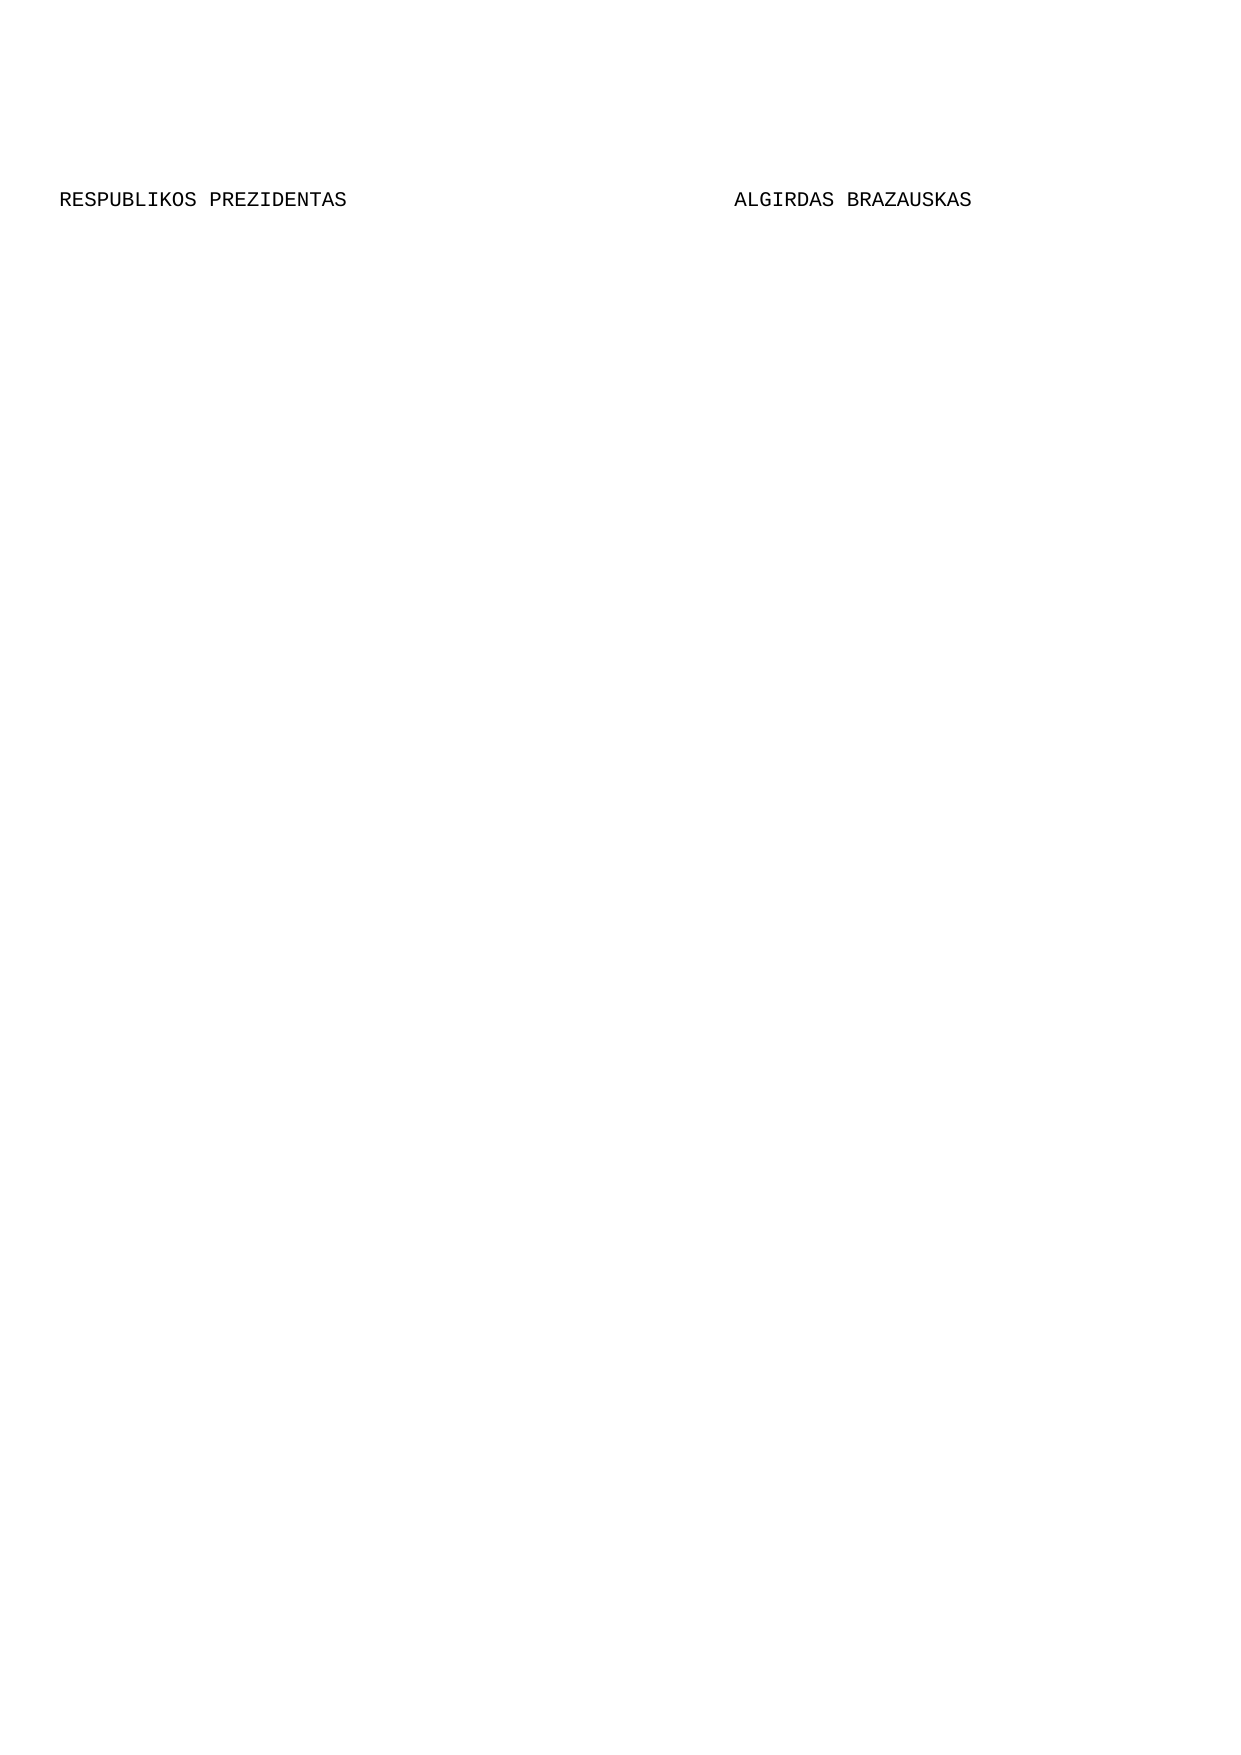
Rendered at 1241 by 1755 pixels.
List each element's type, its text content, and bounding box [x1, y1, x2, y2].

text RESPUBLIKOS PREZIDENTAS ALGIRDAS BRAZAUSKAS [59, 189, 1122, 213]
